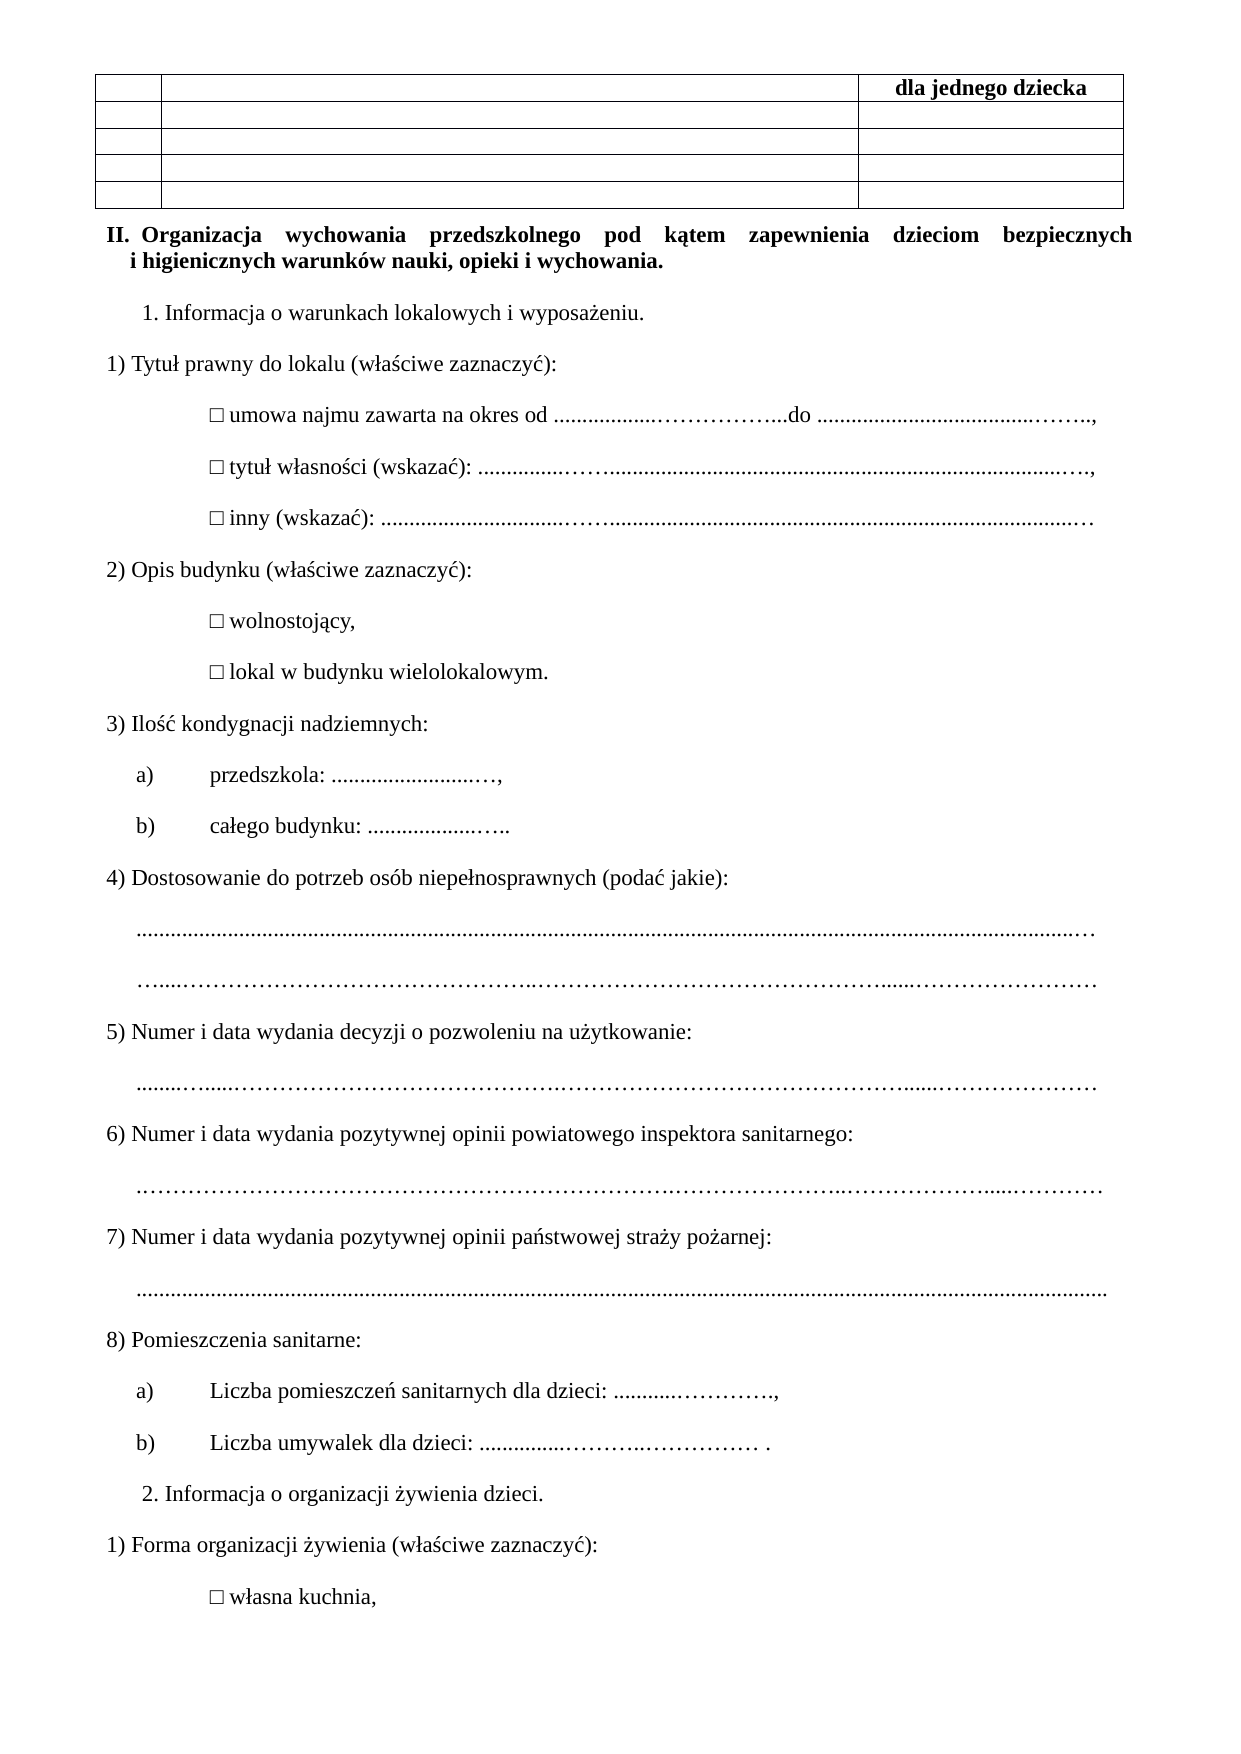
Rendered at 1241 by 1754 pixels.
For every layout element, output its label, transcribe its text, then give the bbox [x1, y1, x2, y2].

table_header dla jednego dziecka [859, 75, 1123, 101]
table_cell [96, 129, 161, 154]
text □ lokal w budynku wielolokalowym. [136, 658, 1134, 685]
table_cell [96, 102, 161, 127]
text 5) Numer i data wydania decyzji o pozwoleniu na użytkowanie: [106, 1018, 1134, 1044]
table_cell [96, 155, 161, 181]
text 1) Forma organizacji żywienia (właściwe zaznaczyć): [106, 1531, 1134, 1558]
text 1) Tytuł prawny do lokalu (właściwe zaznaczyć): [106, 350, 1134, 377]
table_cell [859, 129, 1123, 154]
text □ wolnostojący, [136, 607, 1134, 633]
table_cell [859, 102, 1123, 127]
text 3) Ilość kondygnacji nadziemnych: [106, 710, 1134, 736]
text b) całego budynku: ...................….. [136, 812, 1134, 839]
table_cell [859, 182, 1123, 208]
text 7) Numer i data wydania pozytywnej opinii państwowej straży pożarnej: [106, 1223, 1134, 1249]
table_cell [162, 102, 858, 127]
text .…………………………………………………………….…………………..……………….....………… [136, 1172, 1134, 1198]
text 4) Dostosowanie do potrzeb osób niepełnosprawnych (podać jakie): [106, 864, 1134, 890]
text □ inny (wskazać): ................................…….................................................................................… [136, 504, 1134, 531]
text 6) Numer i data wydania pozytywnej opinii powiatowego inspektora sanitarnego: [106, 1121, 1134, 1147]
text a) Liczba pomieszczeń sanitarnych dla dzieci: ...........…………., [136, 1377, 1134, 1404]
text □ własna kuchnia, [136, 1583, 1134, 1609]
text 8) Pomieszczenia sanitarne: [106, 1326, 1134, 1352]
table_header [162, 75, 858, 101]
text a) przedszkola: .........................…, [136, 761, 1134, 787]
table_cell [96, 182, 161, 208]
text …....………………………………………..………………………………………......…………………… [136, 966, 1134, 993]
text II. Organizacja wychowania przedszkolnego pod kątem zapewnienia dzieciom bezpiecznych i higienicznych warunków nauki, opieki i wychowania. [106, 221, 1134, 274]
text 1. Informacja o warunkach lokalowych i wyposażeniu. [106, 299, 1134, 325]
table_header [96, 75, 161, 101]
table_cell [859, 155, 1123, 181]
text b) Liczba umywalek dla dzieci: ...............………..…………… . [136, 1429, 1134, 1455]
text 2) Opis budynku (właściwe zaznaczyć): [106, 556, 1134, 582]
table_cell [162, 155, 858, 181]
text □ umowa najmu zawarta na okres od ..................……………...do ......................................…….., [136, 402, 1134, 428]
table_cell [162, 129, 858, 154]
text ........….....…………………………………….………………………………………......………………… [136, 1069, 1134, 1096]
text □ tytuł własności (wskazać): ...............……...............................................................................…., [136, 453, 1134, 479]
text 2. Informacja o organizacji żywienia dzieci. [106, 1480, 1134, 1506]
table_cell [162, 182, 858, 208]
text ....................................................................................................................................................................… [136, 915, 1134, 941]
text .......................................................................................................................................................................... [136, 1274, 1134, 1301]
